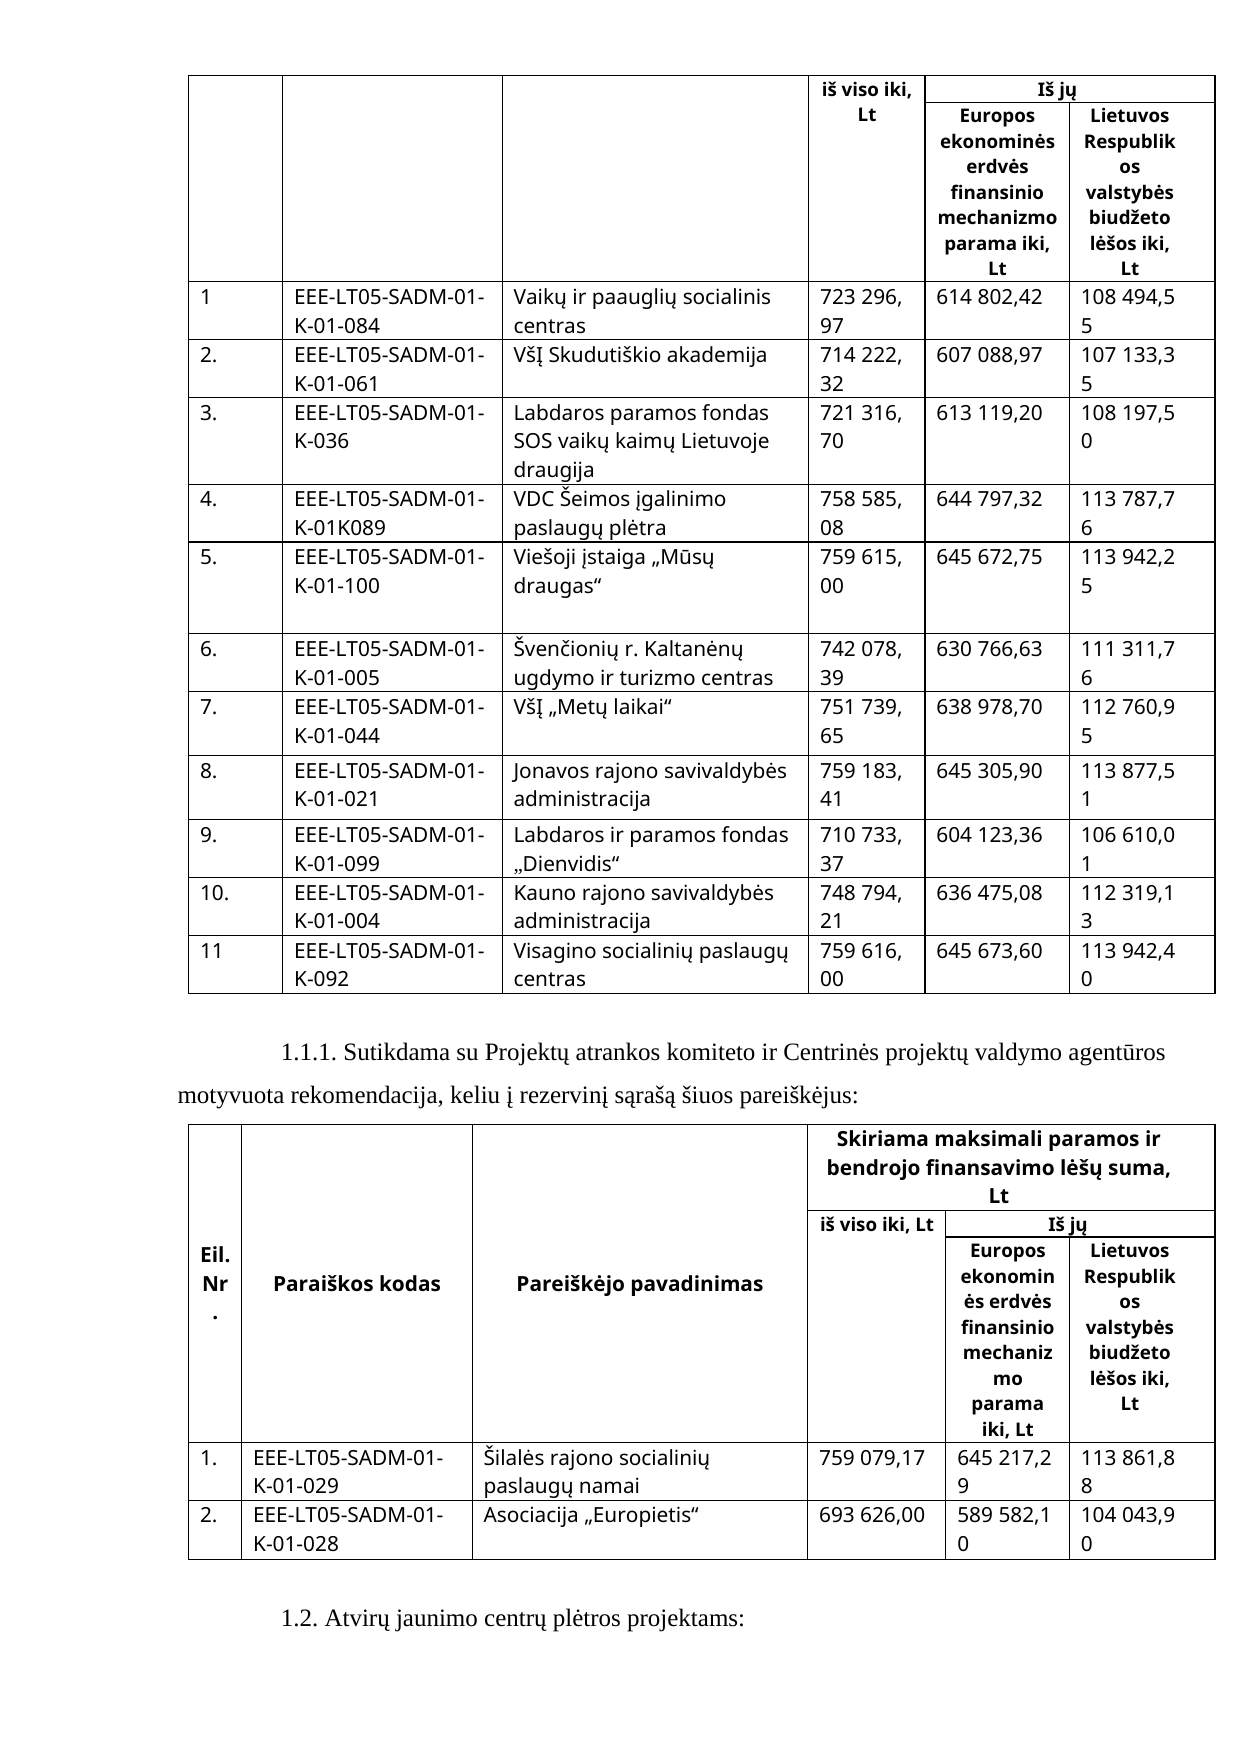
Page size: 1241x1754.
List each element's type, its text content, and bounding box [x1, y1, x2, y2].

table_cell 645 672,75 [926, 543, 1069, 633]
table_cell EEE-LT05-SADM-01-K-01-100 [283, 543, 502, 633]
table_cell 112 319,13 [1070, 878, 1214, 935]
table_cell Lietuvos Respublikos valstybės biudžeto lėšos iki, Lt [1070, 103, 1214, 281]
table_cell Iš jų [946, 1211, 1214, 1236]
text 1.1.1. Sutikdama su Projektų atrankos komiteto ir Centrinės projektų valdymo agentūros motyvuota rekomendacija, keliu į rezervinį sąrašą šiuos pareiškėjus: [177, 1037, 1181, 1109]
table_cell 589 582,10 [946, 1501, 1069, 1558]
table_cell EEE-LT05-SADM-01-K-01-044 [283, 692, 502, 755]
table_cell EEE-LT05-SADM-01-K-01-061 [283, 340, 502, 397]
table_cell 3. [189, 398, 282, 483]
table_cell 721 316,70 [809, 398, 924, 483]
table_header [283, 76, 502, 281]
table_cell 742 078,39 [809, 634, 924, 691]
table_cell 104 043,90 [1070, 1501, 1214, 1558]
table_cell 693 626,00 [808, 1501, 945, 1558]
table_cell 644 797,32 [926, 485, 1069, 541]
table_cell 8. [189, 756, 282, 819]
table_cell 607 088,97 [926, 340, 1069, 397]
table_cell 5. [189, 543, 282, 633]
table_cell 11 [189, 936, 282, 993]
table_cell 638 978,70 [926, 692, 1069, 755]
table_cell EEE-LT05-SADM-01-K-092 [283, 936, 502, 993]
table_cell 2. [189, 1501, 241, 1558]
table_cell 9. [189, 820, 282, 877]
table_cell EEE-LT05-SADM-01-K-01-099 [283, 820, 502, 877]
table_cell EEE-LT05-SADM-01-K-01-021 [283, 756, 502, 819]
table_cell 759 616,00 [809, 936, 924, 993]
table_cell 113 787,76 [1070, 485, 1214, 541]
table_cell VšĮ „Metų laikai“ [503, 692, 808, 755]
table_cell 759 079,17 [808, 1443, 945, 1499]
table_cell 1. [189, 1443, 241, 1499]
table_cell iš viso iki, Lt [808, 1211, 945, 1442]
text 1.2. Atvirų jaunimo centrų plėtros projektams: [281, 1603, 1181, 1631]
table_cell Europos ekonominės erdvės finansinio mechanizmo parama iki, Lt [946, 1238, 1069, 1442]
table_cell VDC Šeimos įgalinimo paslaugų plėtra [503, 485, 808, 541]
table_cell Iš jų [926, 76, 1214, 102]
table_header Skiriama maksimali paramos ir bendrojo finansavimo lėšų suma, Lt [808, 1125, 1214, 1210]
table_cell 645 217,29 [946, 1443, 1069, 1499]
table_header [503, 76, 808, 281]
table_cell Visagino socialinių paslaugų centras [503, 936, 808, 993]
table_cell 645 305,90 [926, 756, 1069, 819]
table_cell EEE-LT05-SADM-01-K-01-004 [283, 878, 502, 935]
table_cell 723 296,97 [809, 282, 924, 339]
table_cell Labdaros ir paramos fondas „Dienvidis“ [503, 820, 808, 877]
table_cell 113 942,40 [1070, 936, 1214, 993]
table_cell 113 877,51 [1070, 756, 1214, 819]
table_cell EEE-LT05-SADM-01-K-01-029 [242, 1443, 472, 1499]
table_header [189, 76, 282, 281]
table_cell 2. [189, 340, 282, 397]
table_cell 1 [189, 282, 282, 339]
table_cell 112 760,95 [1070, 692, 1214, 755]
table_cell 636 475,08 [926, 878, 1069, 935]
table_header Eil. Nr. [189, 1125, 241, 1442]
table_cell 614 802,42 [926, 282, 1069, 339]
table_cell 748 794,21 [809, 878, 924, 935]
table_cell Lietuvos Respublikos valstybės biudžeto lėšos iki, Lt [1070, 1238, 1214, 1442]
table_cell EEE-LT05-SADM-01-K-01-084 [283, 282, 502, 339]
table_cell EEE-LT05-SADM-01-K-01-028 [242, 1501, 472, 1558]
table_cell 759 183,41 [809, 756, 924, 819]
table_cell Labdaros paramos fondas SOS vaikų kaimų Lietuvoje draugija [503, 398, 808, 483]
table_cell 107 133,35 [1070, 340, 1214, 397]
table_cell 604 123,36 [926, 820, 1069, 877]
table_cell Asociacija „Europietis“ [473, 1501, 807, 1558]
table_cell 759 615,00 [809, 543, 924, 633]
table_cell 758 585,08 [809, 485, 924, 541]
table_cell 645 673,60 [926, 936, 1069, 993]
table_cell 4. [189, 485, 282, 541]
table_cell Jonavos rajono savivaldybės administracija [503, 756, 808, 819]
table_cell 613 119,20 [926, 398, 1069, 483]
table_cell 630 766,63 [926, 634, 1069, 691]
table_cell 108 197,50 [1070, 398, 1214, 483]
table_cell 7. [189, 692, 282, 755]
table_cell Vaikų ir paauglių socialinis centras [503, 282, 808, 339]
table_cell Viešoji įstaiga „Mūsų draugas“ [503, 543, 808, 633]
table_cell iš viso iki, Lt [809, 76, 924, 281]
table_cell 106 610,01 [1070, 820, 1214, 877]
table_cell 714 222,32 [809, 340, 924, 397]
table_cell 710 733,37 [809, 820, 924, 877]
table_header Paraiškos kodas [242, 1125, 472, 1442]
table_cell 108 494,55 [1070, 282, 1214, 339]
table_cell 113 942,25 [1070, 543, 1214, 633]
table_cell 6. [189, 634, 282, 691]
table_cell Kauno rajono savivaldybės administracija [503, 878, 808, 935]
table_cell 113 861,88 [1070, 1443, 1214, 1499]
table_cell EEE-LT05-SADM-01-K-01K089 [283, 485, 502, 541]
table_cell Europos ekonominės erdvės finansinio mechanizmo parama iki, Lt [926, 103, 1069, 281]
table_cell 10. [189, 878, 282, 935]
table_cell Švenčionių r. Kaltanėnų ugdymo ir turizmo centras [503, 634, 808, 691]
table_cell EEE-LT05-SADM-01-K-036 [283, 398, 502, 483]
table_cell Šilalės rajono socialinių paslaugų namai [473, 1443, 807, 1499]
table_cell 751 739,65 [809, 692, 924, 755]
table_cell VšĮ Skudutiškio akademija [503, 340, 808, 397]
table_cell 111 311,76 [1070, 634, 1214, 691]
table_header Pareiškėjo pavadinimas [473, 1125, 807, 1442]
table_cell EEE-LT05-SADM-01-K-01-005 [283, 634, 502, 691]
